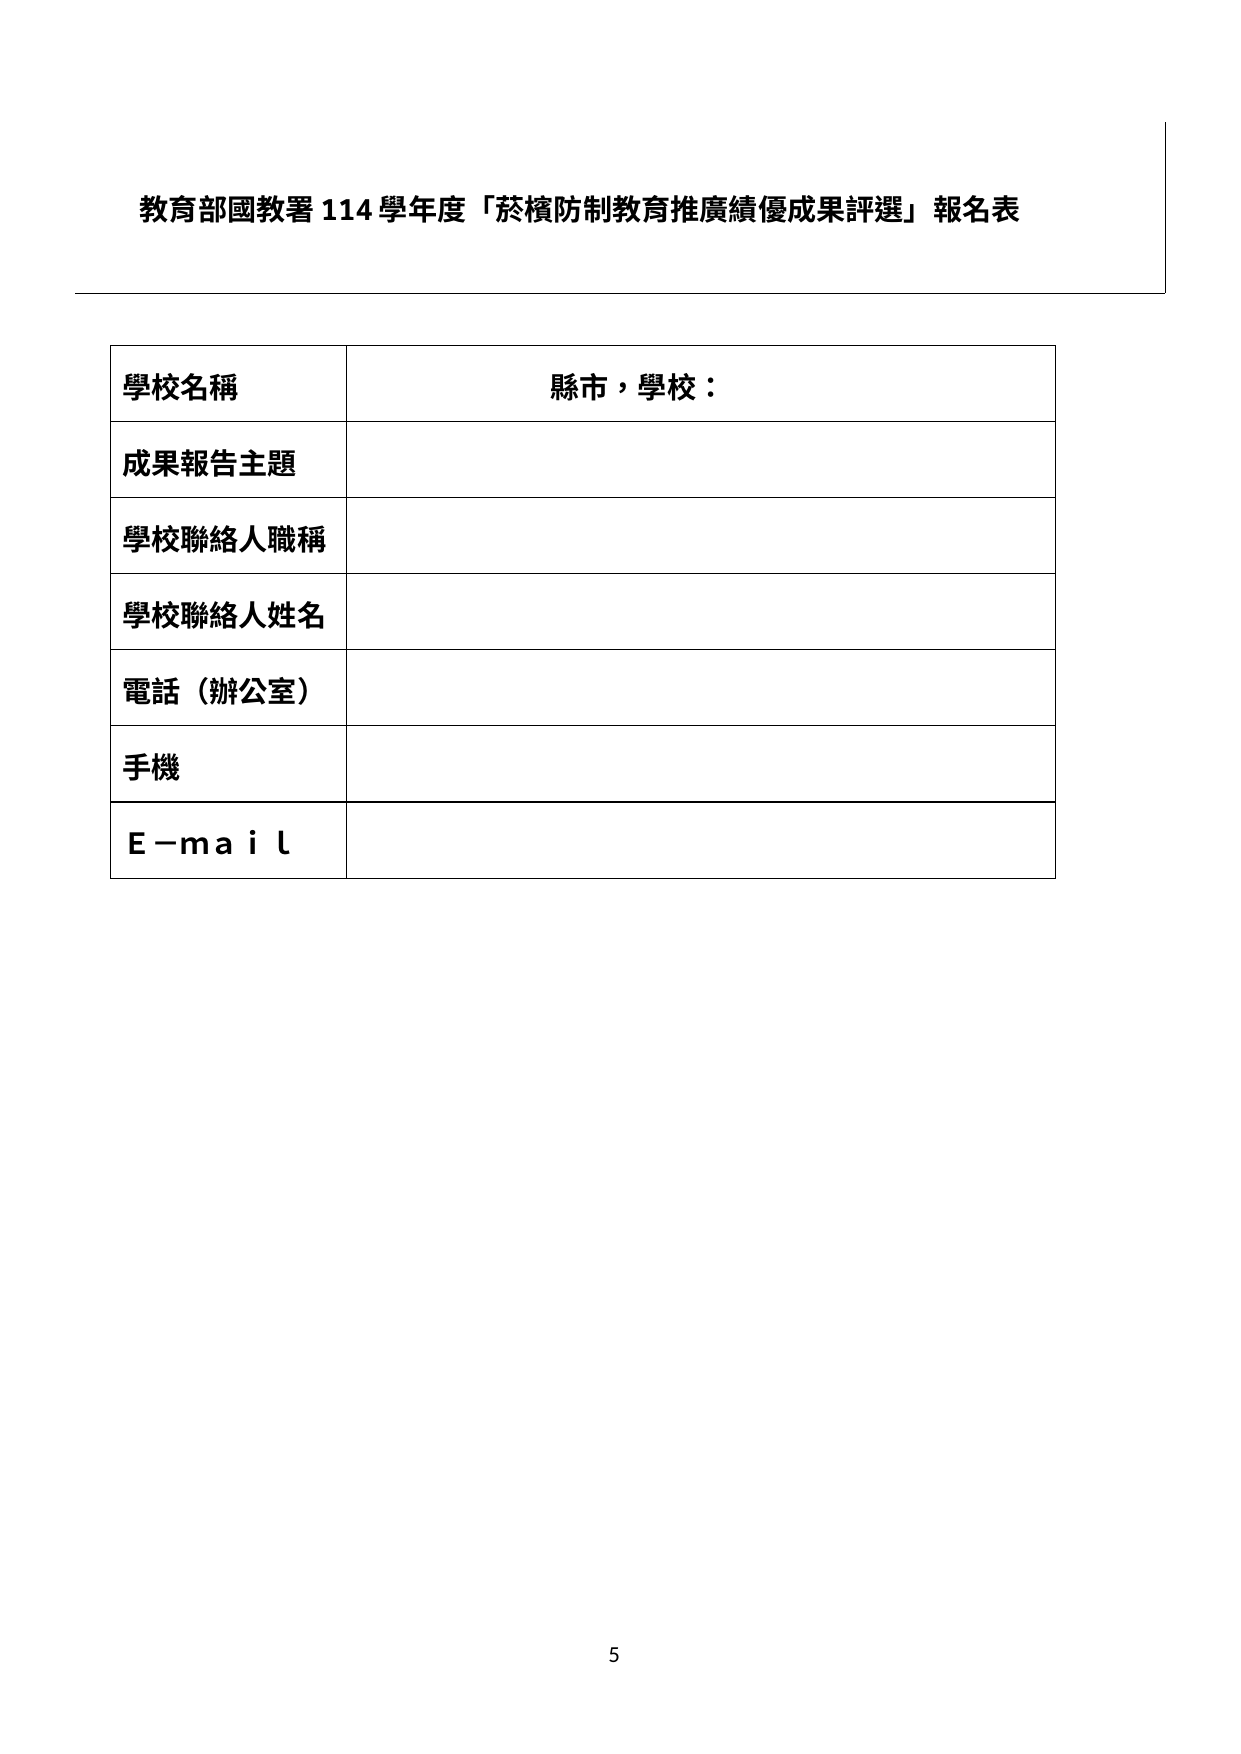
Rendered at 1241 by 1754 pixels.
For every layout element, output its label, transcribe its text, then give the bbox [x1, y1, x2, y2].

table_cell 成果報告主題 [111, 422, 346, 497]
table_cell [347, 650, 1055, 725]
table_cell [347, 574, 1055, 649]
subtitle 教育部國教署114學年度「菸檳防制教育推廣績優成果評選」報名表 [75, 122, 1165, 293]
table_cell [347, 803, 1055, 877]
table_cell 電話（辦公室） [111, 650, 346, 725]
table_cell 學校聯絡人姓名 [111, 574, 346, 649]
table_cell [347, 498, 1055, 573]
table_cell 學校聯絡人職稱 [111, 498, 346, 573]
table_cell Ｅ－ｍａｉｌ [111, 803, 346, 877]
table_cell 手機 [111, 726, 346, 801]
table_header 學校名稱 [111, 346, 346, 421]
table_cell [347, 422, 1055, 497]
table_cell [347, 726, 1055, 801]
table_header 縣市，學校： [347, 346, 1055, 421]
